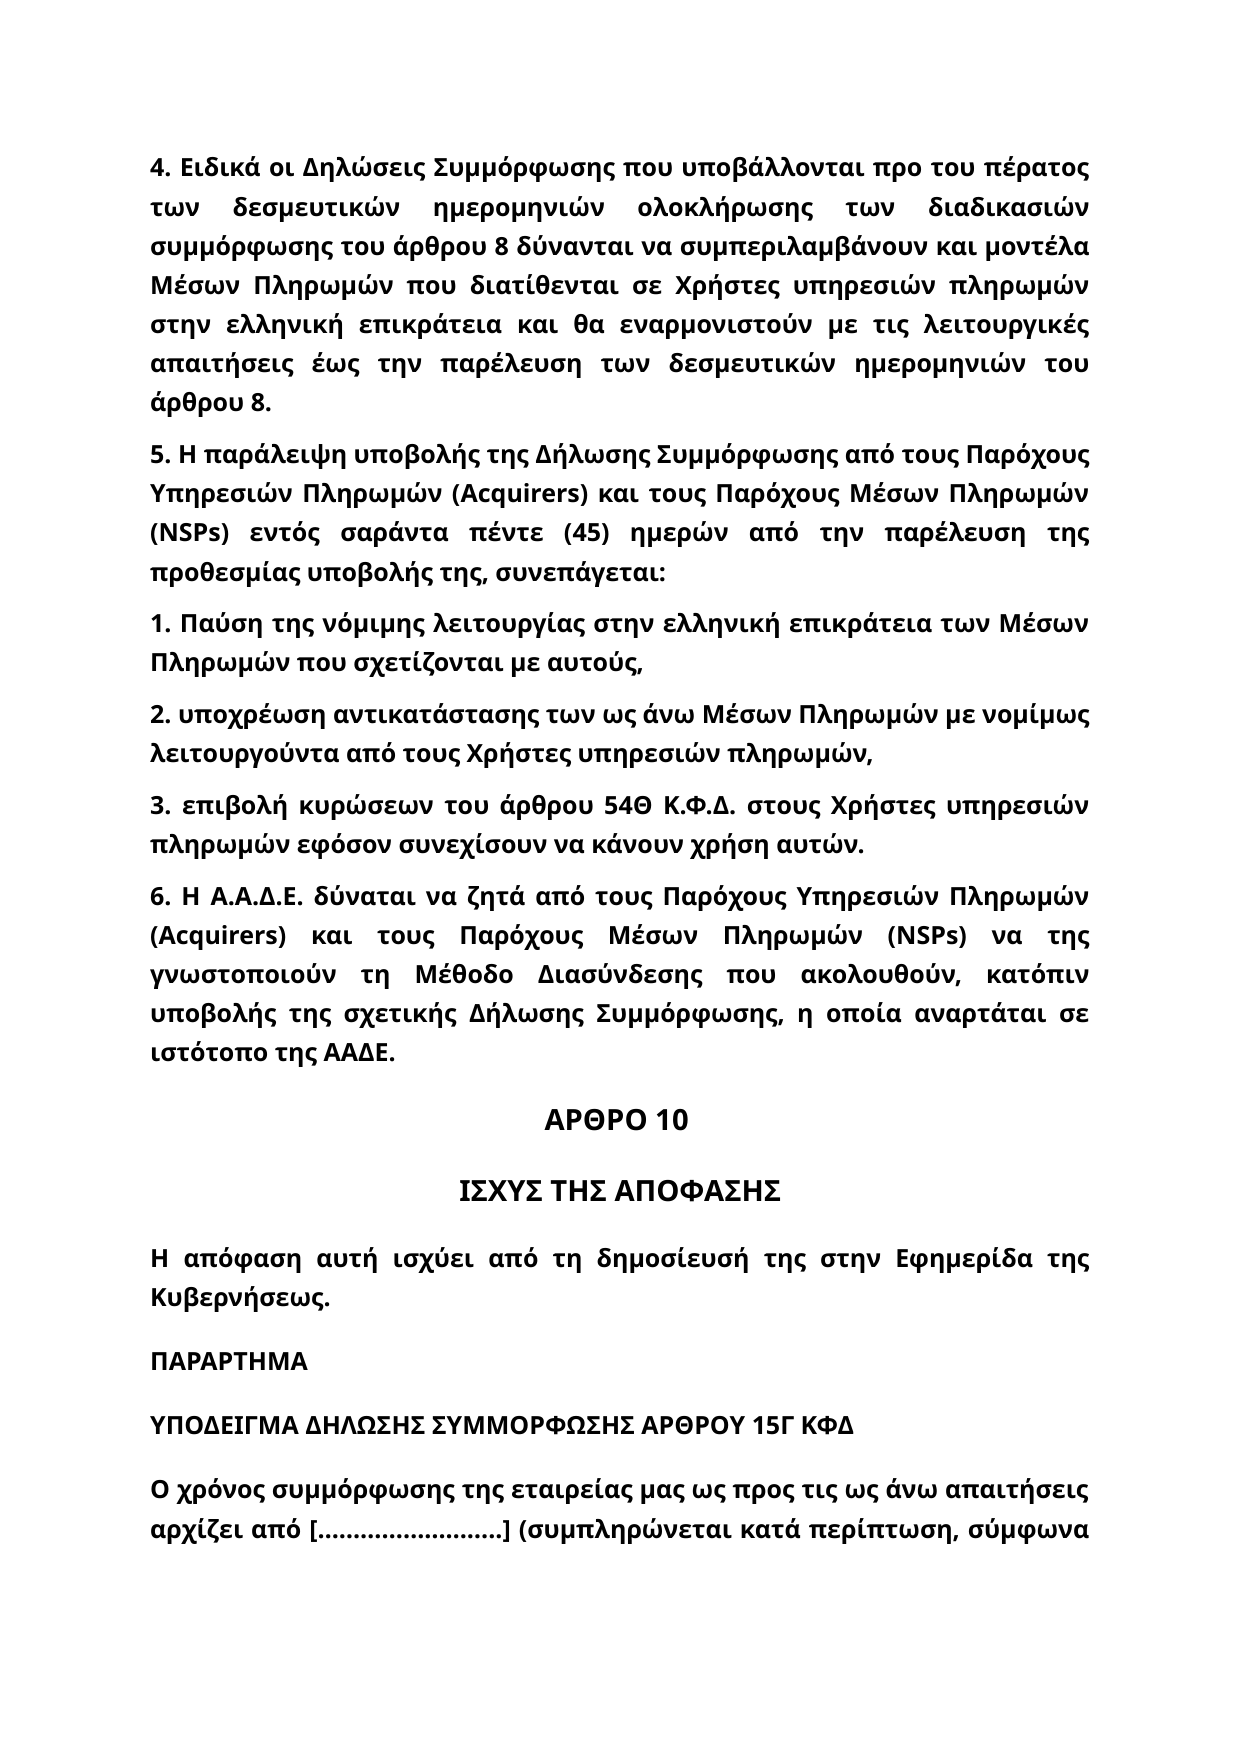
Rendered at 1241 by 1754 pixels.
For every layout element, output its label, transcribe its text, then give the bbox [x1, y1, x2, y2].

text Ο χρόνος συμμόρφωσης της εταιρείας μας ως προς τις ως άνω απαιτήσεις αρχίζει από [……………………..] (συμπληρώνεται κατά περίπτωση, σύμφωνα [150, 1472, 1090, 1545]
text ΥΠΟΔΕΙΓΜΑ ΔΗΛΩΣΗΣ ΣΥΜΜΟΡΦΩΣΗΣ ΑΡΘΡΟΥ 15Γ ΚΦΔ [150, 1408, 1090, 1442]
text 3. επιβολή κυρώσεων του άρθρου 54Θ Κ.Φ.Δ. στους Χρήστες υπηρεσιών πληρωμών εφόσον συνεχίσουν να κάνουν χρήση αυτών. [150, 787, 1090, 861]
text Η απόφαση αυτή ισχύει από τη δημοσίευσή της στην Εφημερίδα της Κυβερνήσεως. [150, 1240, 1090, 1314]
subtitle ΙΣΧΥΣ ΤΗΣ ΑΠΟΦΑΣΗΣ [150, 1170, 1090, 1209]
text 5. Η παράλειψη υποβολής της Δήλωσης Συμμόρφωσης από τους Παρόχους Υπηρεσιών Πληρωμών (Acquirers) και τους Παρόχους Μέσων Πληρωμών (NSPs) εντός σαράντα πέντε (45) ημερών από την παρέλευση της προθεσμίας υποβολής της, συνεπάγεται: [150, 437, 1090, 588]
text 6. Η Α.Α.Δ.Ε. δύναται να ζητά από τους Παρόχους Υπηρεσιών Πληρωμών (Acquirers) και τους Παρόχους Μέσων Πληρωμών (NSPs) να της γνωστοποιούν τη Μέθοδο Διασύνδεσης που ακολουθούν, κατόπιν υποβολής της σχετικής Δήλωσης Συμμόρφωσης, η οποία αναρτάται σε ιστότοπο της ΑΑΔΕ. [150, 878, 1090, 1069]
subtitle ΑΡΘΡΟ 10 [150, 1099, 1090, 1139]
text ΠΑΡΑΡΤΗΜΑ [150, 1344, 1090, 1378]
text 1. Παύση της νόμιμης λειτουργίας στην ελληνική επικράτεια των Μέσων Πληρωμών που σχετίζονται με αυτούς, [150, 606, 1090, 679]
text 2. υποχρέωση αντικατάστασης των ως άνω Μέσων Πληρωμών με νομίμως λειτουργούντα από τους Χρήστες υπηρεσιών πληρωμών, [150, 697, 1090, 770]
text 4. Ειδικά οι Δηλώσεις Συμμόρφωσης που υποβάλλονται προ του πέρατος των δεσμευτικών ημερομηνιών ολοκλήρωσης των διαδικασιών συμμόρφωσης του άρθρου 8 δύνανται να συμπεριλαμβάνουν και μοντέλα Μέσων Πληρωμών που διατίθενται σε Χρήστες υπηρεσιών πληρωμών στην ελληνική επικράτεια και θα εναρμονιστούν με τις λειτουργικές απαιτήσεις έως την παρέλευση των δεσμευτικών ημερομηνιών του άρθρου 8. [150, 150, 1090, 419]
